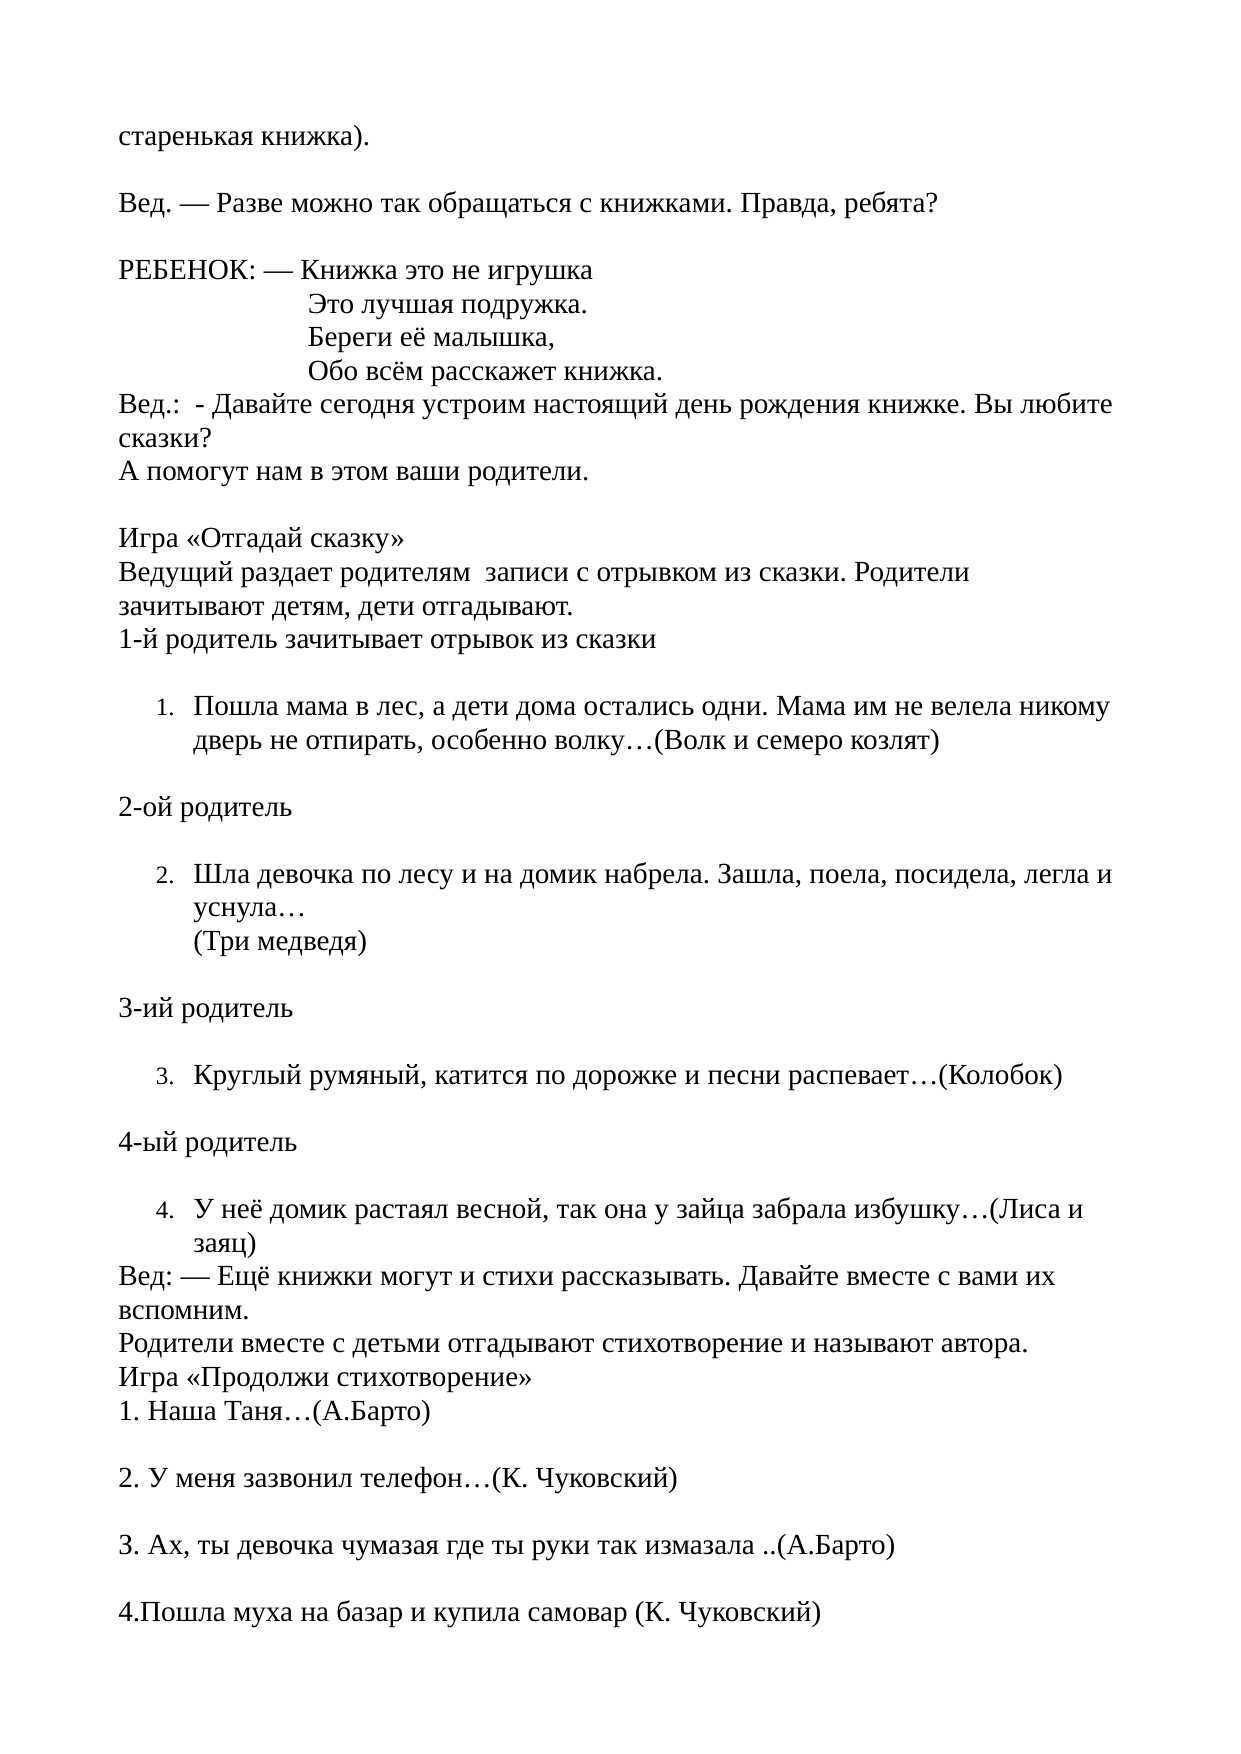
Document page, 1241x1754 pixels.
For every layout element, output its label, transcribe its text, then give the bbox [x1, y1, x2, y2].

text З. Ах, ты девочка чумазая где ты руки так измазала ..(А.Барто) [118, 1527, 1122, 1560]
text 1-й родитель зачитывает отрывок из сказки [118, 621, 1122, 655]
text А помогут нам в этом ваши родители. [118, 453, 1122, 487]
list У неё домик растаял весной, так она у зайца забрала избушку…(Лиса и заяц) [156, 1191, 1122, 1258]
text (Три медведя) [193, 923, 1122, 957]
text Игра «Отгадай сказку» [118, 521, 1122, 554]
text Вед: — Ещё книжки могут и стихи рассказывать. Давайте вместе с вами их вспомним. [118, 1258, 1122, 1326]
subtitle РЕБЕНОК: — Книжка это не игрушка [118, 252, 1122, 286]
subtitle Обо всём расскажет книжка. [118, 353, 1122, 386]
text Вед. — Разве можно так обращаться с книжками. Правда, ребята? [118, 185, 1122, 219]
text Родители вместе с детьми отгадывают стихотворение и называют автора. [118, 1326, 1122, 1359]
list Шла девочка по лесу и на домик набрела. Зашла, поела, посидела, легла и уснула… [156, 856, 1122, 923]
text 4.Пошла муха на базар и купила самовар (К. Чуковский) [118, 1594, 1122, 1627]
text 1. Наша Таня…(А.Барто) [118, 1393, 1122, 1426]
text Вед.: - Давайте сегодня устроим настоящий день рождения книжке. Вы любите сказки? [118, 386, 1122, 453]
text 4-ый родитель [118, 1124, 1122, 1158]
text старенькая книжка). [118, 118, 1122, 152]
list Круглый румяный, катится по дорожке и песни распевает…(Колобок) [156, 1057, 1122, 1091]
text 2-ой родитель [118, 789, 1122, 822]
subtitle Это лучшая подружка. [118, 286, 1122, 319]
text 3-ий родитель [118, 990, 1122, 1024]
text Игра «Продолжи стихотворение» [118, 1359, 1122, 1393]
text 2. У меня зазвонил телефон…(К. Чуковский) [118, 1460, 1122, 1493]
list Пошла мама в лес, а дети дома остались одни. Мама им не велела никому дверь не отпирать, особенно волку…(Волк и семеро козлят) [156, 688, 1122, 755]
subtitle Береги её малышка, [118, 319, 1122, 353]
text Ведущий раздает родителям записи с отрывком из сказки. Родители зачитывают детям, дети отгадывают. [118, 554, 1122, 621]
